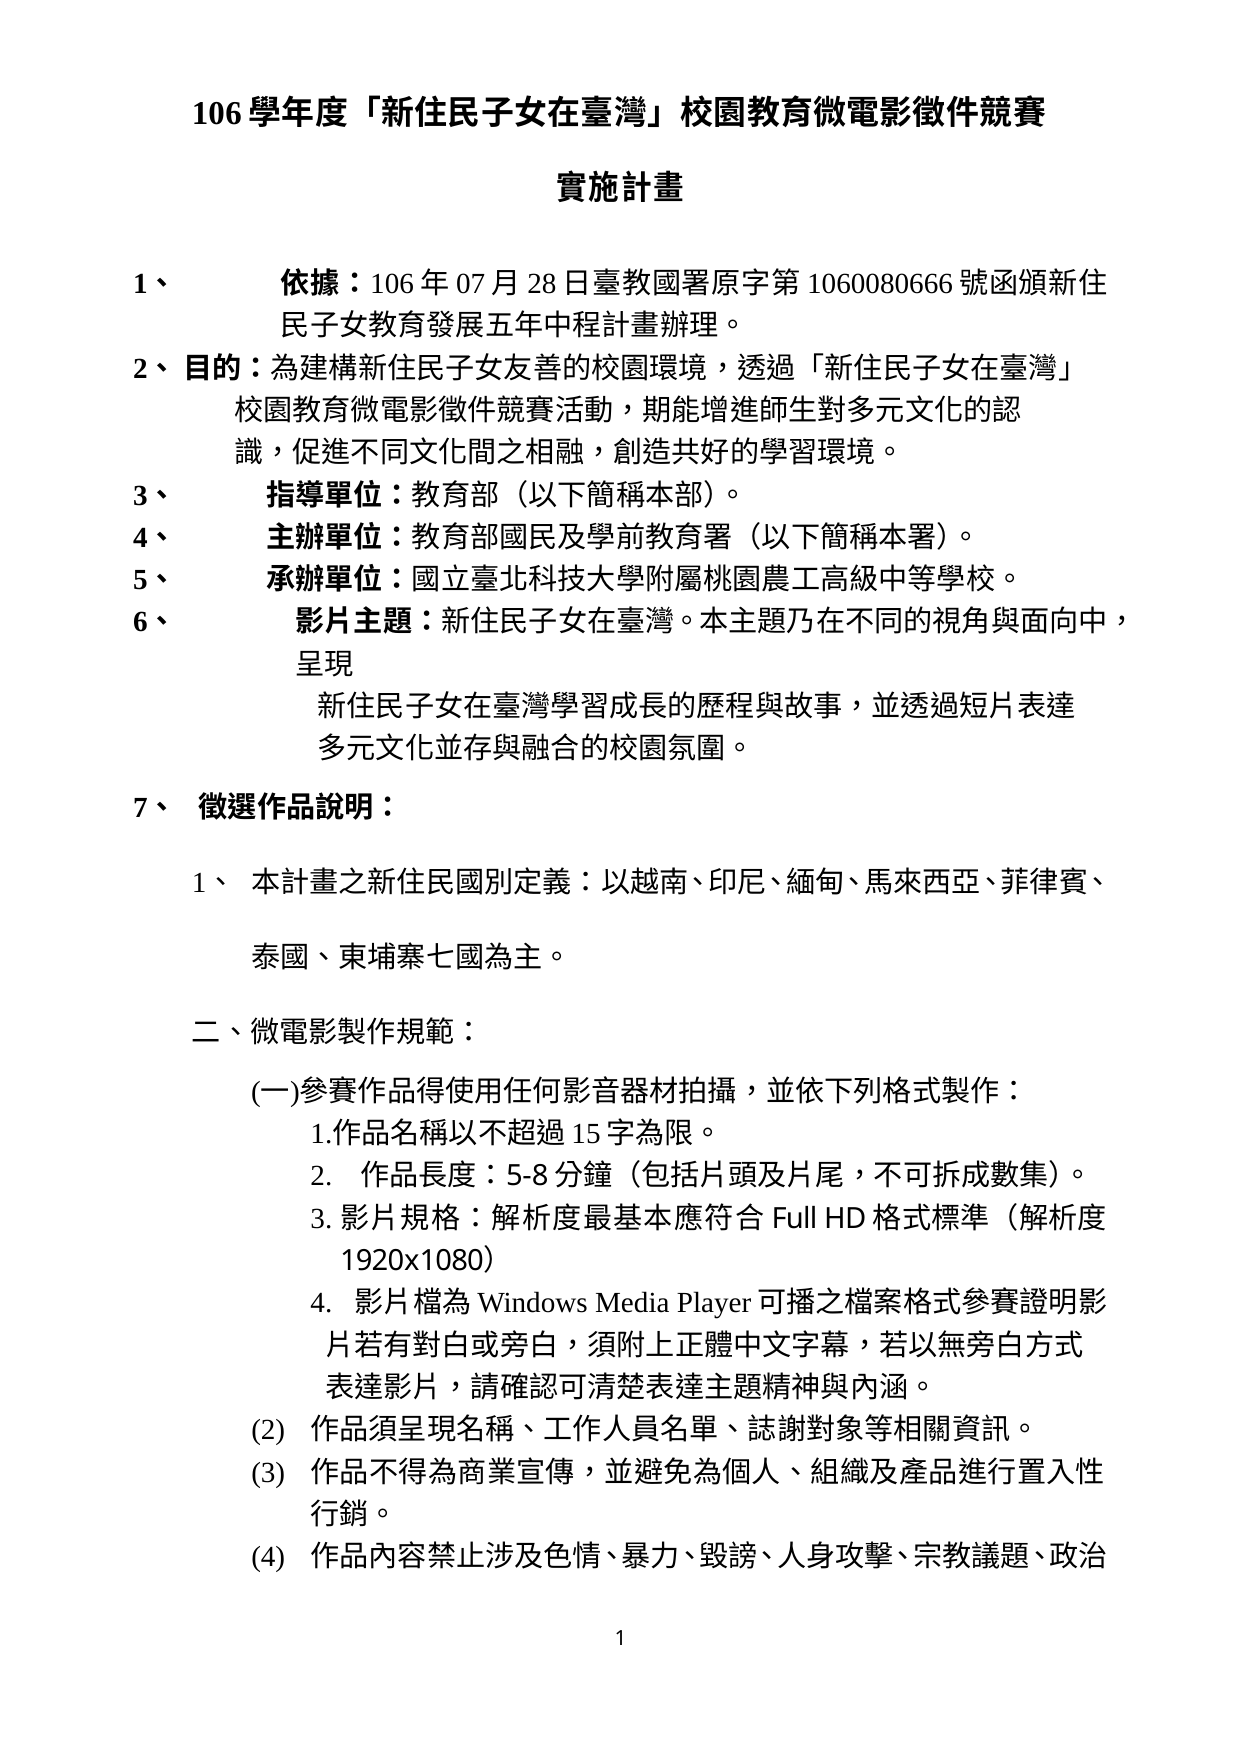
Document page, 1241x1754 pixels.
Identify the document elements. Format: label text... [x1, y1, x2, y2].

text (一)參賽作品得使用任何影音器材拍攝，並依下列格式製作： [183, 1067, 1107, 1109]
list 主辦單位：教育部國民及學前教育署（以下簡稱本署）。 [133, 513, 1107, 556]
text 1.作品名稱以不超過15字為限。 [310, 1109, 1107, 1152]
list 本計畫之新住民國別定義：以越南、印尼、緬甸、馬來西亞、菲律賓、泰國、東埔寨七國為主。 [192, 842, 1107, 992]
text 二、微電影製作規範： [192, 992, 1107, 1067]
list 徵選作品說明： [133, 767, 1107, 842]
text 表達影片，請確認可清楚表達主題精神與內涵。 [310, 1363, 1107, 1406]
text 106學年度「新住民子女在臺灣」校園教育微電影徵件競賽 [133, 72, 1107, 147]
text 實施計畫 [133, 147, 1107, 222]
list 影片主題：新住民子女在臺灣。本主題乃在不同的視角與面向中，呈現 [133, 598, 1107, 683]
list 依據：106年07月28日臺教國署原字第1060080666號函頒新住民子女教育發展五年中程計畫辦理。 [133, 260, 1107, 344]
list 影片檔為Windows Media Player可播之檔案格式參賽證明影 [281, 1279, 1107, 1321]
list 作品不得為商業宣傳，並避免為個人、組織及產品進行置入性行銷。 [251, 1448, 1107, 1533]
text 片若有對白或旁白，須附上正體中文字幕，若以無旁白方式 [310, 1321, 1107, 1363]
text 多元文化並存與融合的校園氛圍。 [295, 725, 1107, 767]
text 校園教育微電影徵件競賽活動，期能增進師生對多元文化的認 [183, 387, 1107, 429]
list 目的：為建構新住民子女友善的校園環境，透過「新住民子女在臺灣」 [133, 344, 1107, 387]
text 識，促進不同文化間之相融，創造共好的學習環境。 [183, 429, 1107, 471]
list 作品內容禁止涉及色情、暴力、毀謗、人身攻擊、宗教議題、政治 [251, 1533, 1107, 1575]
list 承辦單位：國立臺北科技大學附屬桃園農工高級中等學校。 [133, 556, 1107, 598]
list 指導單位：教育部（以下簡稱本部）。 [133, 471, 1107, 513]
list 作品須呈現名稱、工作人員名單、誌謝對象等相關資訊。 [251, 1406, 1107, 1448]
text 新住民子女在臺灣學習成長的歷程與故事，並透過短片表達 [295, 683, 1107, 725]
list 作品長度：5-8分鐘（包括片頭及片尾，不可拆成數集）。 [310, 1152, 1107, 1194]
list 影片規格：解析度最基本應符合Full HD格式標準（解析度1920x1080） [310, 1194, 1107, 1279]
